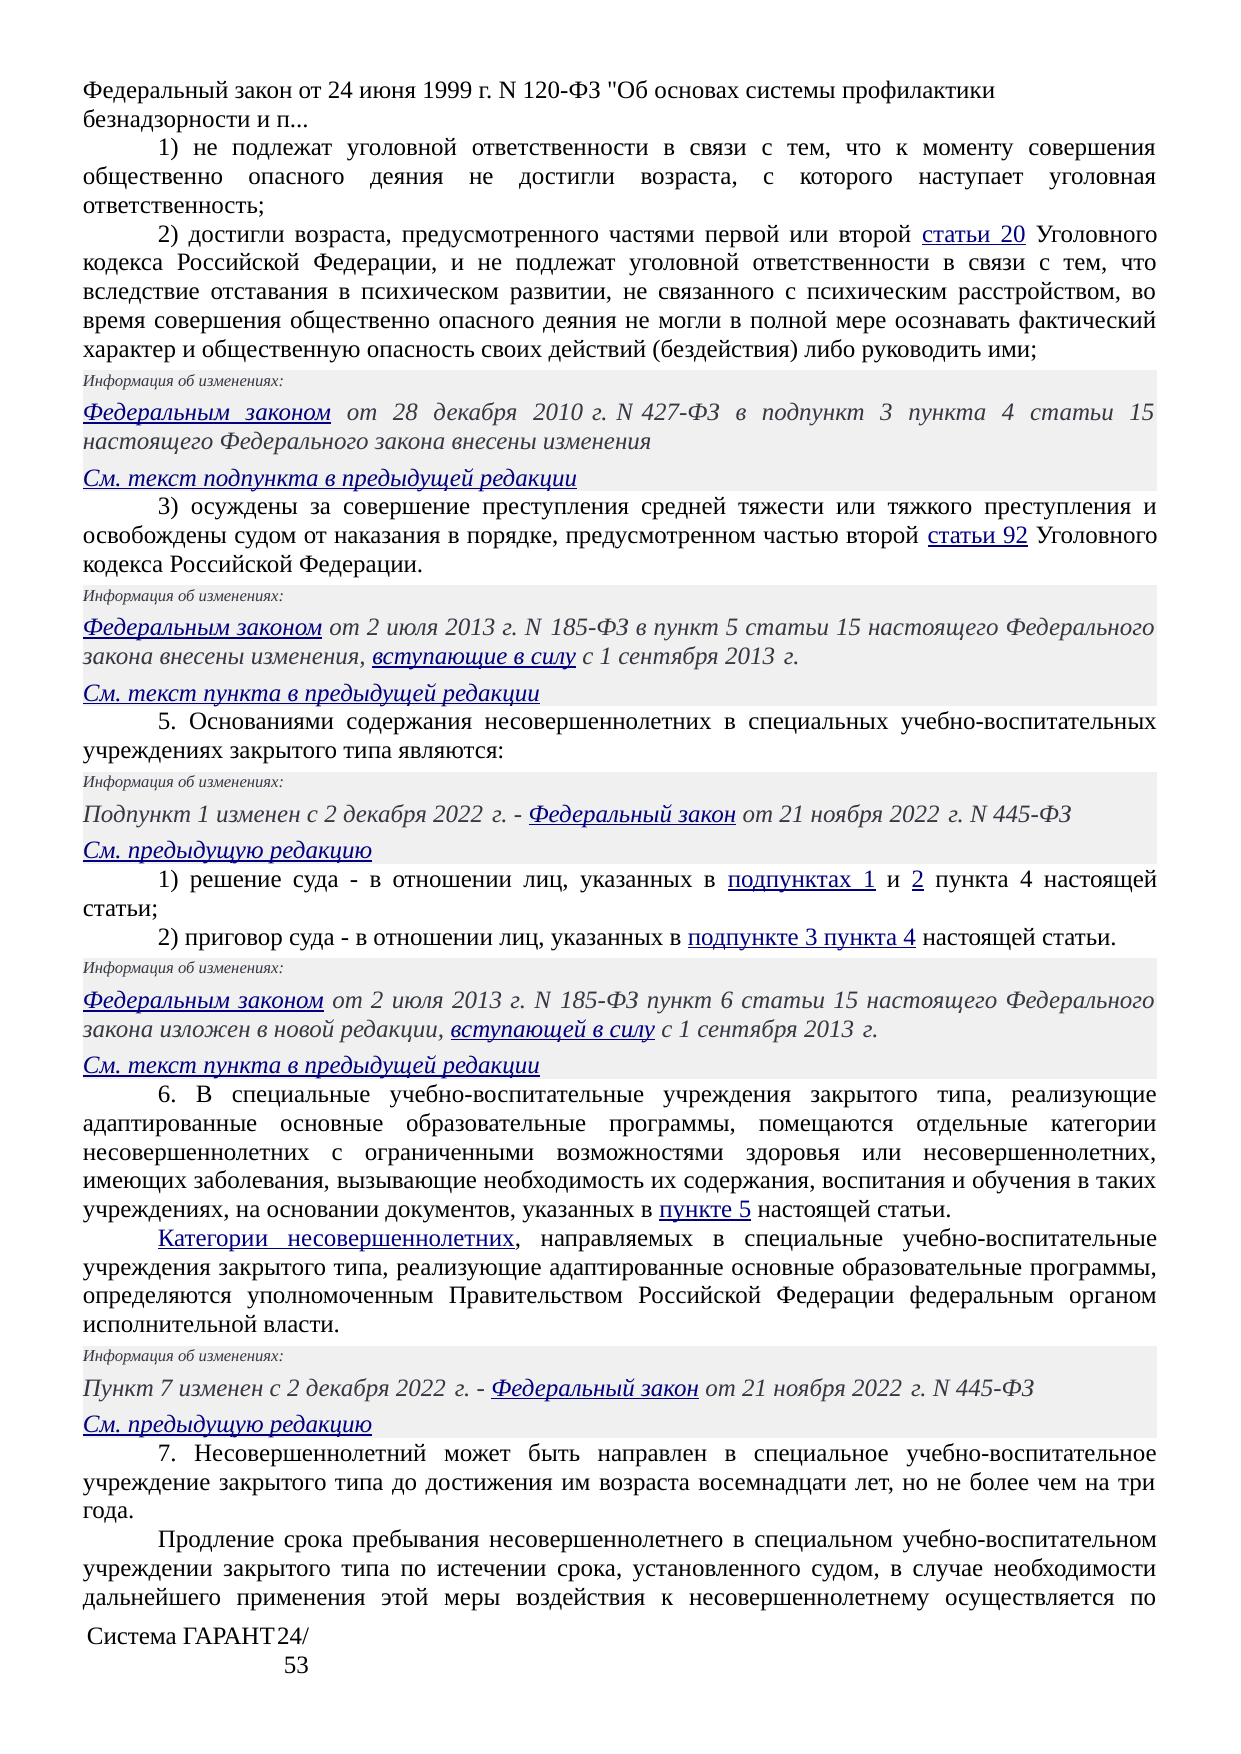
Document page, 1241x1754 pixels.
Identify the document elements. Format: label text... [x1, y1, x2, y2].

text Информация об изменениях: [286, 585, 1157, 604]
text Пункт 7 изменен с 2 декабря 2022 г. - Федеральный закон от 21 ноября 2022 г. N 445-ФЗ [1036, 1373, 1157, 1401]
text 1) не подлежат уголовной ответственности в связи с тем, что к моменту совершения общественно опасного деяния не достигли возраста, с которого наступает уголовная ответственность; [83, 132, 1157, 219]
text 1) решение суда - в отношении лиц, указанных в подпунктах 1 и 2 пункта 4 настоящей статьи; [83, 864, 1157, 922]
text 2) достигли возраста, предусмотренного частями первой или второй статьи 20 Уголовного кодекса Российской Федерации, и не подлежат уголовной ответственности в связи с тем, что вследствие отставания в психическом развитии, не связанного с психическим расстройством, во время совершения общественно опасного деяния не могли в полной мере осознавать фактический характер и общественную опасность своих действий (бездействия) либо руководить ими; [83, 219, 1157, 362]
text Федеральным законом от 2 июля 2013 г. N 185-ФЗ пункт 6 статьи 15 настоящего Федерального закона изложен в новой редакции, вступающей в силу с 1 сентября 2013 г. [881, 1014, 1157, 1043]
text 2) приговор суда - в отношении лиц, указанных в подпункте 3 пункта 4 настоящей статьи. [83, 922, 1157, 950]
text См. текст пункта в предыдущей редакции [542, 1050, 1157, 1079]
text Информация об изменениях: [286, 1346, 1157, 1365]
text 7. Несовершеннолетний может быть направлен в специальное учебно-воспитательное учреждение закрытого типа до достижения им возраста восемнадцати лет, но не более чем на три года. [83, 1438, 1157, 1524]
text См. предыдущую редакцию [374, 1409, 1157, 1438]
text 5. Основаниями содержания несовершеннолетних в специальных учебно-воспитательных учреждениях закрытого типа являются: [83, 706, 1157, 764]
text Федеральным законом от 2 июля 2013 г. N 185-ФЗ в пункт 5 статьи 15 настоящего Федерального закона внесены изменения, вступающие в силу с 1 сентября 2013 г. [802, 641, 1157, 670]
text Информация об изменениях: [286, 772, 1157, 791]
text См. текст подпункта в предыдущей редакции [579, 463, 1157, 491]
text См. текст пункта в предыдущей редакции [542, 678, 1157, 706]
text Информация об изменениях: [286, 958, 1157, 977]
text Категории несовершеннолетних, направляемых в специальные учебно-воспитательные учреждения закрытого типа, реализующие адаптированные основные образовательные программы, определяются уполномоченным Правительством Российской Федерации федеральным органом исполнительной власти. [83, 1223, 1157, 1338]
text 6. В специальные учебно-воспитательные учреждения закрытого типа, реализующие адаптированные основные образовательные программы, помещаются отдельные категории несовершеннолетних с ограниченными возможностями здоровья или несовершеннолетних, имеющих заболевания, вызывающие необходимость их содержания, воспитания и обучения в таких учреждениях, на основании документов, указанных в пункте 5 настоящей статьи. [83, 1079, 1157, 1223]
text Информация об изменениях: [286, 370, 1157, 389]
text Продление срока пребывания несовершеннолетнего в специальном учебно-воспитательном учреждении закрытого типа по истечении срока, установленного судом, в случае необходимости дальнейшего применения этой меры воздействия к несовершеннолетнему осуществляется по [83, 1524, 1157, 1611]
text 3) осуждены за совершение преступления средней тяжести или тяжкого преступления и освобождены судом от наказания в порядке, предусмотренном частью второй статьи 92 Уголовного кодекса Российской Федерации. [83, 491, 1157, 578]
text См. предыдущую редакцию [374, 835, 1157, 864]
text Федеральным законом от 28 декабря 2010 г. N 427-ФЗ в подпункт 3 пункта 4 статьи 15 настоящего Федерального закона внесены изменения [654, 426, 1157, 455]
text Подпункт 1 изменен с 2 декабря 2022 г. - Федеральный закон от 21 ноября 2022 г. N 445-ФЗ [1073, 799, 1157, 827]
